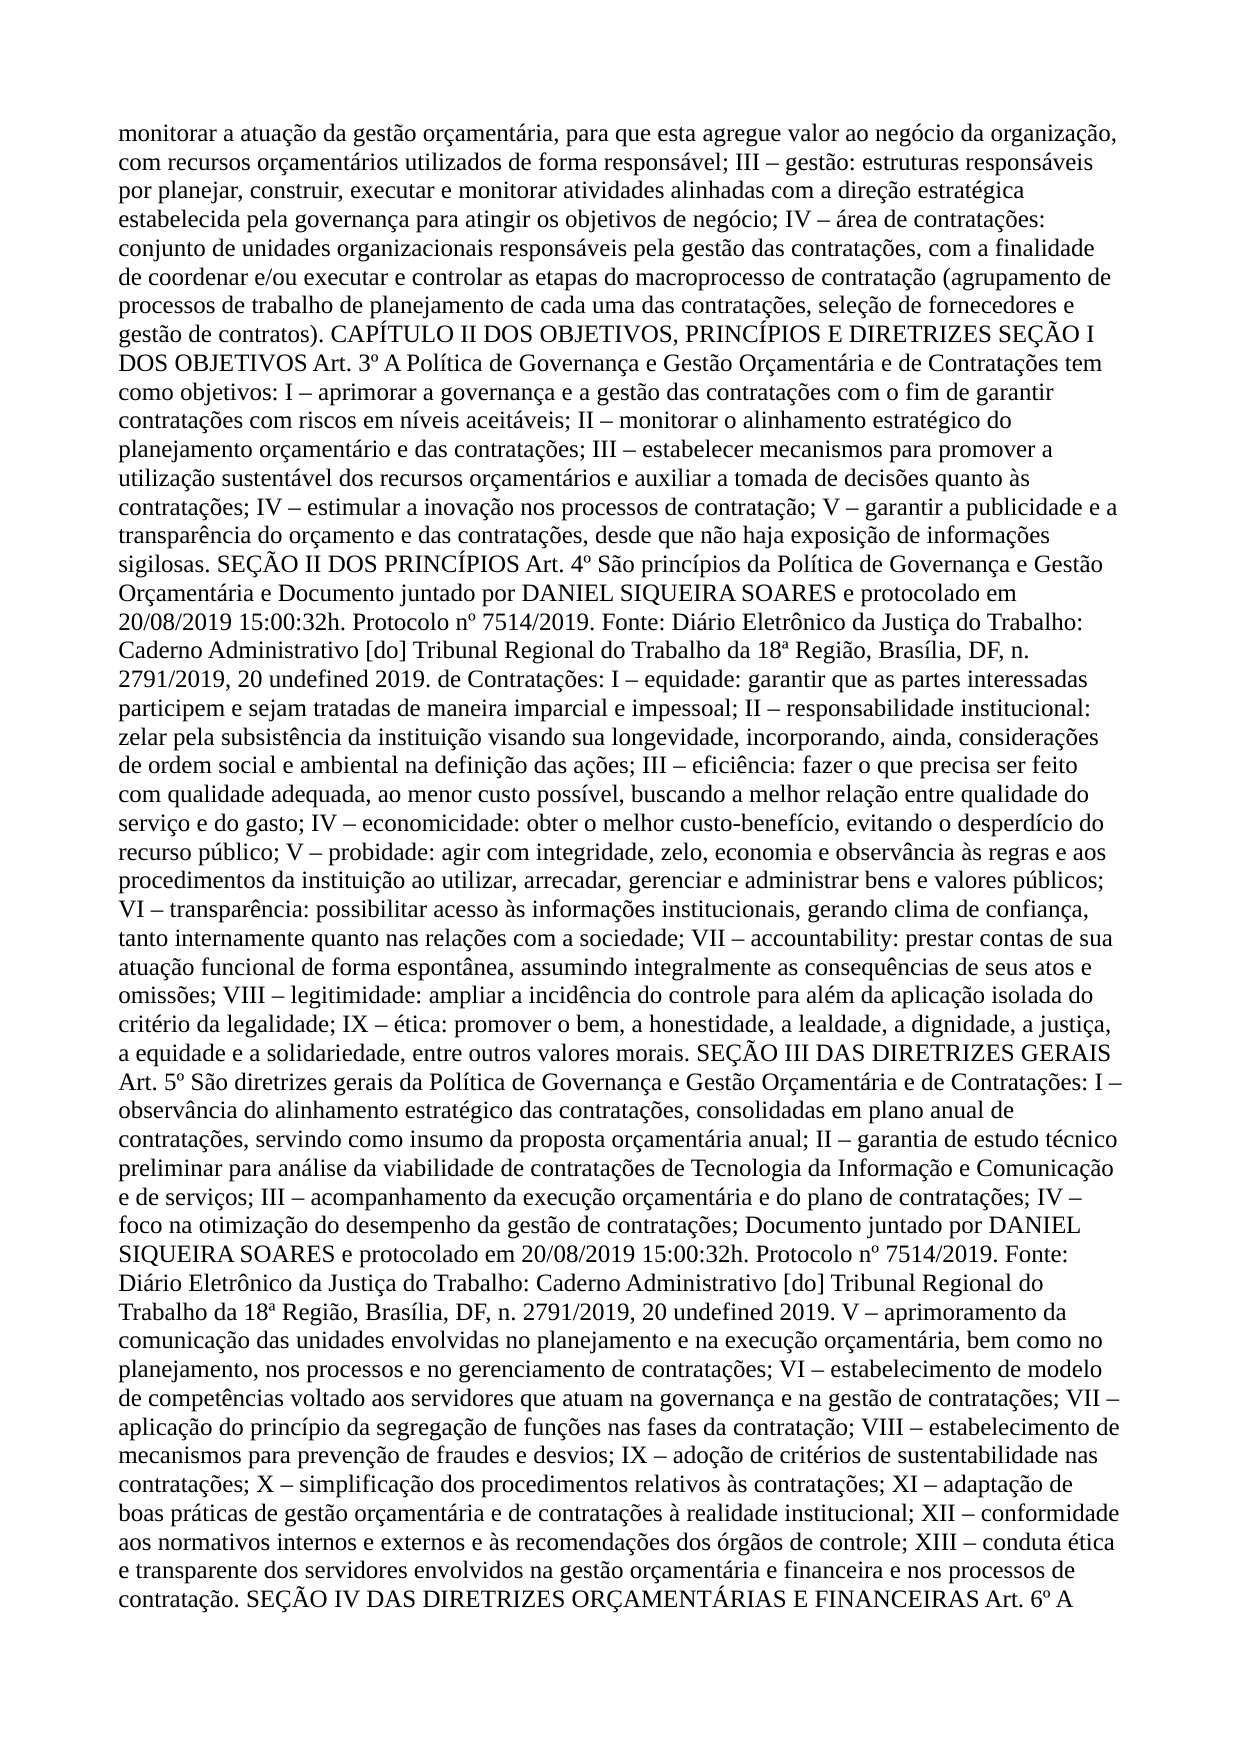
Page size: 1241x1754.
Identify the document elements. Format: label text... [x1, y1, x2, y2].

text monitorar a atuação da gestão orçamentária, para que esta agregue valor ao negócio da organização, com recursos orçamentários utilizados de forma responsável; III – gestão: estruturas responsáveis por planejar, construir, executar e monitorar atividades alinhadas com a direção estratégica estabelecida pela governança para atingir os objetivos de negócio; IV – área de contratações: conjunto de unidades organizacionais responsáveis pela gestão das contratações, com a finalidade de coordenar e/ou executar e controlar as etapas do macroprocesso de contratação (agrupamento de processos de trabalho de planejamento de cada uma das contratações, seleção de fornecedores e gestão de contratos). CAPÍTULO II DOS OBJETIVOS, PRINCÍPIOS E DIRETRIZES SEÇÃO I DOS OBJETIVOS Art. 3º A Política de Governança e Gestão Orçamentária e de Contratações tem como objetivos: I – aprimorar a governança e a gestão das contratações com o fim de garantir contratações com riscos em níveis aceitáveis; II – monitorar o alinhamento estratégico do planejamento orçamentário e das contratações; III – estabelecer mecanismos para promover a utilização sustentável dos recursos orçamentários e auxiliar a tomada de decisões quanto às contratações; IV – estimular a inovação nos processos de contratação; V – garantir a publicidade e a transparência do orçamento e das contratações, desde que não haja exposição de informações sigilosas. SEÇÃO II DOS PRINCÍPIOS Art. 4º São princípios da Política de Governança e Gestão Orçamentária e Documento juntado por DANIEL SIQUEIRA SOARES e protocolado em 20/08/2019 15:00:32h. Protocolo nº 7514/2019. Fonte: Diário Eletrônico da Justiça do Trabalho: Caderno Administrativo [do] Tribunal Regional do Trabalho da 18ª Região, Brasília, DF, n. 2791/2019, 20 undefined 2019. de Contratações: I – equidade: garantir que as partes interessadas participem e sejam tratadas de maneira imparcial e impessoal; II – responsabilidade institucional: zelar pela subsistência da instituição visando sua longevidade, incorporando, ainda, considerações de ordem social e ambiental na definição das ações; III – eficiência: fazer o que precisa ser feito com qualidade adequada, ao menor custo possível, buscando a melhor relação entre qualidade do serviço e do gasto; IV – economicidade: obter o melhor custo-benefício, evitando o desperdício do recurso público; V – probidade: agir com integridade, zelo, economia e observância às regras e aos procedimentos da instituição ao utilizar, arrecadar, gerenciar e administrar bens e valores públicos; VI – transparência: possibilitar acesso às informações institucionais, gerando clima de confiança, tanto internamente quanto nas relações com a sociedade; VII – accountability: prestar contas de sua atuação funcional de forma espontânea, assumindo integralmente as consequências de seus atos e omissões; VIII – legitimidade: ampliar a incidência do controle para além da aplicação isolada do critério da legalidade; IX – ética: promover o bem, a honestidade, a lealdade, a dignidade, a justiça, a equidade e a solidariedade, entre outros valores morais. SEÇÃO III DAS DIRETRIZES GERAIS Art. 5º São diretrizes gerais da Política de Governança e Gestão Orçamentária e de Contratações: I – observância do alinhamento estratégico das contratações, consolidadas em plano anual de contratações, servindo como insumo da proposta orçamentária anual; II – garantia de estudo técnico preliminar para análise da viabilidade de contratações de Tecnologia da Informação e Comunicação e de serviços; III – acompanhamento da execução orçamentária e do plano de contratações; IV – foco na otimização do desempenho da gestão de contratações; Documento juntado por DANIEL SIQUEIRA SOARES e protocolado em 20/08/2019 15:00:32h. Protocolo nº 7514/2019. Fonte: Diário Eletrônico da Justiça do Trabalho: Caderno Administrativo [do] Tribunal Regional do Trabalho da 18ª Região, Brasília, DF, n. 2791/2019, 20 undefined 2019. V – aprimoramento da comunicação das unidades envolvidas no planejamento e na execução orçamentária, bem como no planejamento, nos processos e no gerenciamento de contratações; VI – estabelecimento de modelo de competências voltado aos servidores que atuam na governança e na gestão de contratações; VII – aplicação do princípio da segregação de funções nas fases da contratação; VIII – estabelecimento de mecanismos para prevenção de fraudes e desvios; IX – adoção de critérios de sustentabilidade nas contratações; X – simplificação dos procedimentos relativos às contratações; XI – adaptação de boas práticas de gestão orçamentária e de contratações à realidade institucional; XII – conformidade aos normativos internos e externos e às recomendações dos órgãos de controle; XIII – conduta ética e transparente dos servidores envolvidos na gestão orçamentária e financeira e nos processos de contratação. SEÇÃO IV DAS DIRETRIZES ORÇAMENTÁRIAS E FINANCEIRAS Art. 6º A [118, 118, 1122, 1613]
